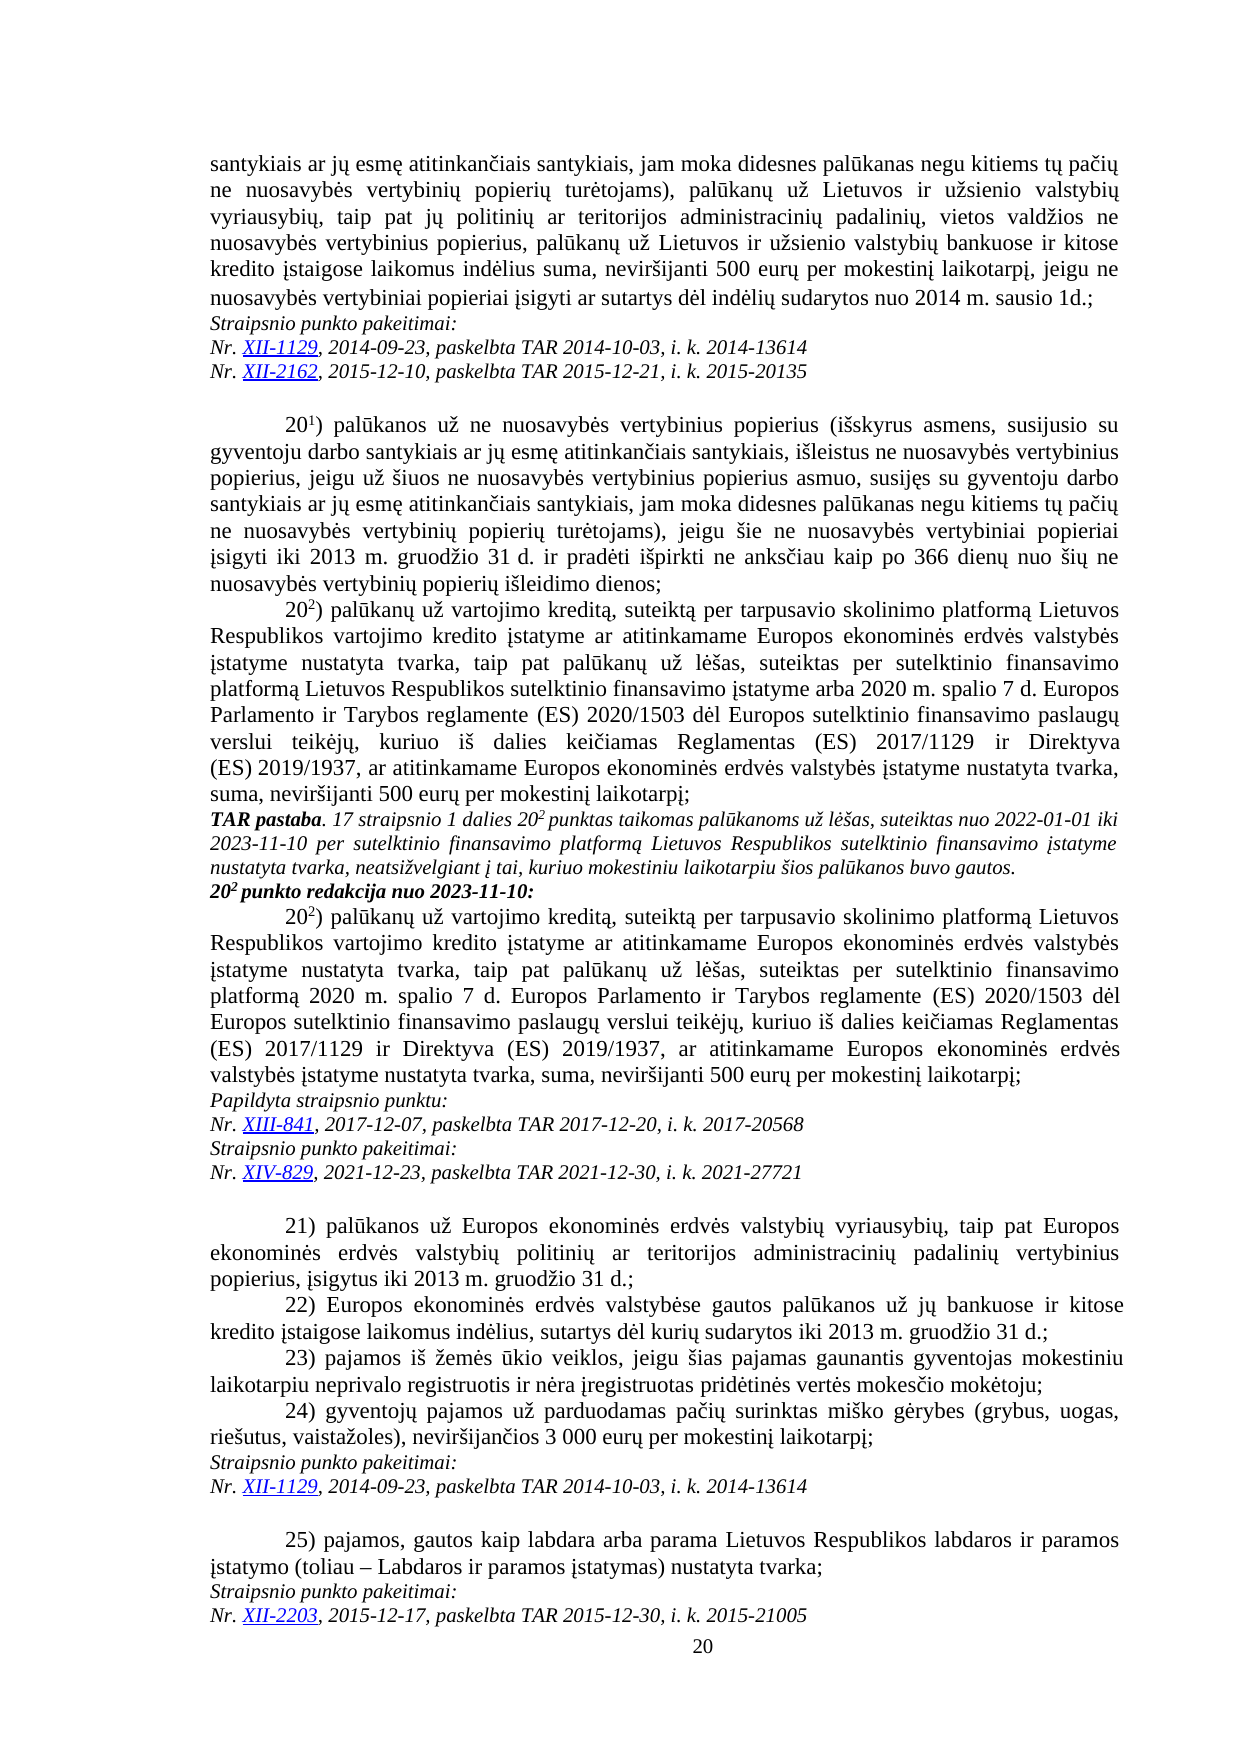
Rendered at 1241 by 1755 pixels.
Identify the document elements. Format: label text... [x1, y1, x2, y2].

text TAR pastaba. 17 straipsnio 1 dalies 202 punktas taikomas palūkanoms už lėšas, suteiktas nuo 2022-01-01 iki 2023-11-10 per sutelktinio finansavimo platformą Lietuvos Respublikos sutelktinio finansavimo įstatyme nustatyta tvarka, neatsižvelgiant į tai, kuriuo mokestiniu laikotarpiu šios palūkanos buvo gautos. [210, 807, 1120, 879]
text 22) Europos ekonominės erdvės valstybėse gautos palūkanos už jų bankuose ir kitose kredito įstaigose laikomus indėlius, sutartys dėl kurių sudarytos iki 2013 m. gruodžio 31 d.; [210, 1292, 1126, 1344]
text Straipsnio punkto pakeitimai: [210, 1136, 1120, 1160]
text Straipsnio punkto pakeitimai: [210, 1450, 1120, 1474]
text Straipsnio punkto pakeitimai: [210, 1579, 1120, 1603]
text 201) palūkanos už ne nuosavybės vertybinius popierius (išskyrus asmens, susijusio su gyventoju darbo santykiais ar jų esmę atitinkančiais santykiais, išleistus ne nuosavybės vertybinius popierius, jeigu už šiuos ne nuosavybės vertybinius popierius asmuo, susijęs su gyventoju darbo santykiais ar jų esmę atitinkančiais santykiais, jam moka didesnes palūkanas negu kitiems tų pačių ne nuosavybės vertybinių popierių turėtojams), jeigu šie ne nuosavybės vertybiniai popieriai įsigyti iki 2013 m. gruodžio 31 d. ir pradėti išpirkti ne anksčiau kaip po 366 dienų nuo šių ne nuosavybės vertybinių popierių išleidimo dienos; [210, 411, 1120, 596]
text Nr. XII-2162, 2015-12-10, paskelbta TAR 2015-12-21, i. k. 2015-20135 [210, 359, 1120, 383]
text Nr. XII-1129, 2014-09-23, paskelbta TAR 2014-10-03, i. k. 2014-13614 [210, 334, 1120, 359]
text 202) palūkanų už vartojimo kreditą, suteiktą per tarpusavio skolinimo platformą Lietuvos Respublikos vartojimo kredito įstatyme ar atitinkamame Europos ekonominės erdvės valstybės įstatyme nustatyta tvarka, taip pat palūkanų už lėšas, suteiktas per sutelktinio finansavimo platformą 2020 m. spalio 7 d. Europos Parlamento ir Tarybos reglamente (ES) 2020/1503 dėl Europos sutelktinio finansavimo paslaugų verslui teikėjų, kuriuo iš dalies keičiamas Reglamentas (ES) 2017/1129 ir Direktyva (ES) 2019/1937, ar atitinkamame Europos ekonominės erdvės valstybės įstatyme nustatyta tvarka, suma, neviršijanti 500 eurų per mokestinį laikotarpį; [210, 903, 1120, 1087]
text Nr. XII-1129, 2014-09-23, paskelbta TAR 2014-10-03, i. k. 2014-13614 [210, 1474, 1120, 1498]
text 21) palūkanos už Europos ekonominės erdvės valstybių vyriausybių, taip pat Europos ekonominės erdvės valstybių politinių ar teritorijos administracinių padalinių vertybinius popierius, įsigytus iki 2013 m. gruodžio 31 d.; [210, 1212, 1120, 1292]
text 24) gyventojų pajamos už parduodamas pačių surinktas miško gėrybes (grybus, uogas, riešutus, vaistažoles), neviršijančios 3 000 eurų per mokestinį laikotarpį; [210, 1397, 1120, 1450]
text santykiais ar jų esmę atitinkančiais santykiais, jam moka didesnes palūkanas negu kitiems tų pačių ne nuosavybės vertybinių popierių turėtojams), palūkanų už Lietuvos ir užsienio valstybių vyriausybių, taip pat jų politinių ar teritorijos administracinių padalinių, vietos valdžios ne nuosavybės vertybinius popierius, palūkanų už Lietuvos ir užsienio valstybių bankuose ir kitose kredito įstaigose laikomus indėlius suma, neviršijanti 500 eurų per mokestinį laikotarpį, jeigu ne nuosavybės vertybiniai popieriai įsigyti ar sutartys dėl indėlių sudarytos nuo 2014 m. sausio 1d.; [210, 150, 1120, 311]
text Nr. XII-2203, 2015-12-17, paskelbta TAR 2015-12-30, i. k. 2015-21005 [210, 1603, 1120, 1627]
text 23) pajamos iš žemės ūkio veiklos, jeigu šias pajamas gaunantis gyventojas mokestiniu laikotarpiu neprivalo registruotis ir nėra įregistruotas pridėtinės vertės mokesčio mokėtoju; [210, 1344, 1126, 1397]
text Nr. XIV-829, 2021-12-23, paskelbta TAR 2021-12-30, i. k. 2021-27721 [210, 1160, 1120, 1184]
text 202 punkto redakcija nuo 2023-11-10: [210, 879, 1120, 903]
text Nr. XIII-841, 2017-12-07, paskelbta TAR 2017-12-20, i. k. 2017-20568 [210, 1112, 1120, 1136]
text 202) palūkanų už vartojimo kreditą, suteiktą per tarpusavio skolinimo platformą Lietuvos Respublikos vartojimo kredito įstatyme ar atitinkamame Europos ekonominės erdvės valstybės įstatyme nustatyta tvarka, taip pat palūkanų už lėšas, suteiktas per sutelktinio finansavimo platformą Lietuvos Respublikos sutelktinio finansavimo įstatyme arba 2020 m. spalio 7 d. Europos Parlamento ir Tarybos reglamente (ES) 2020/1503 dėl Europos sutelktinio finansavimo paslaugų verslui teikėjų, kuriuo iš dalies keičiamas Reglamentas (ES) 2017/1129 ir Direktyva (ES) 2019/1937, ar atitinkamame Europos ekonominės erdvės valstybės įstatyme nustatyta tvarka, suma, neviršijanti 500 eurų per mokestinį laikotarpį; [210, 596, 1120, 807]
text Papildyta straipsnio punktu: [210, 1087, 1120, 1112]
text Straipsnio punkto pakeitimai: [210, 311, 1120, 334]
text 25) pajamos, gautos kaip labdara arba parama Lietuvos Respublikos labdaros ir paramos įstatymo (toliau – Labdaros ir paramos įstatymas) nustatyta tvarka; [210, 1527, 1120, 1579]
